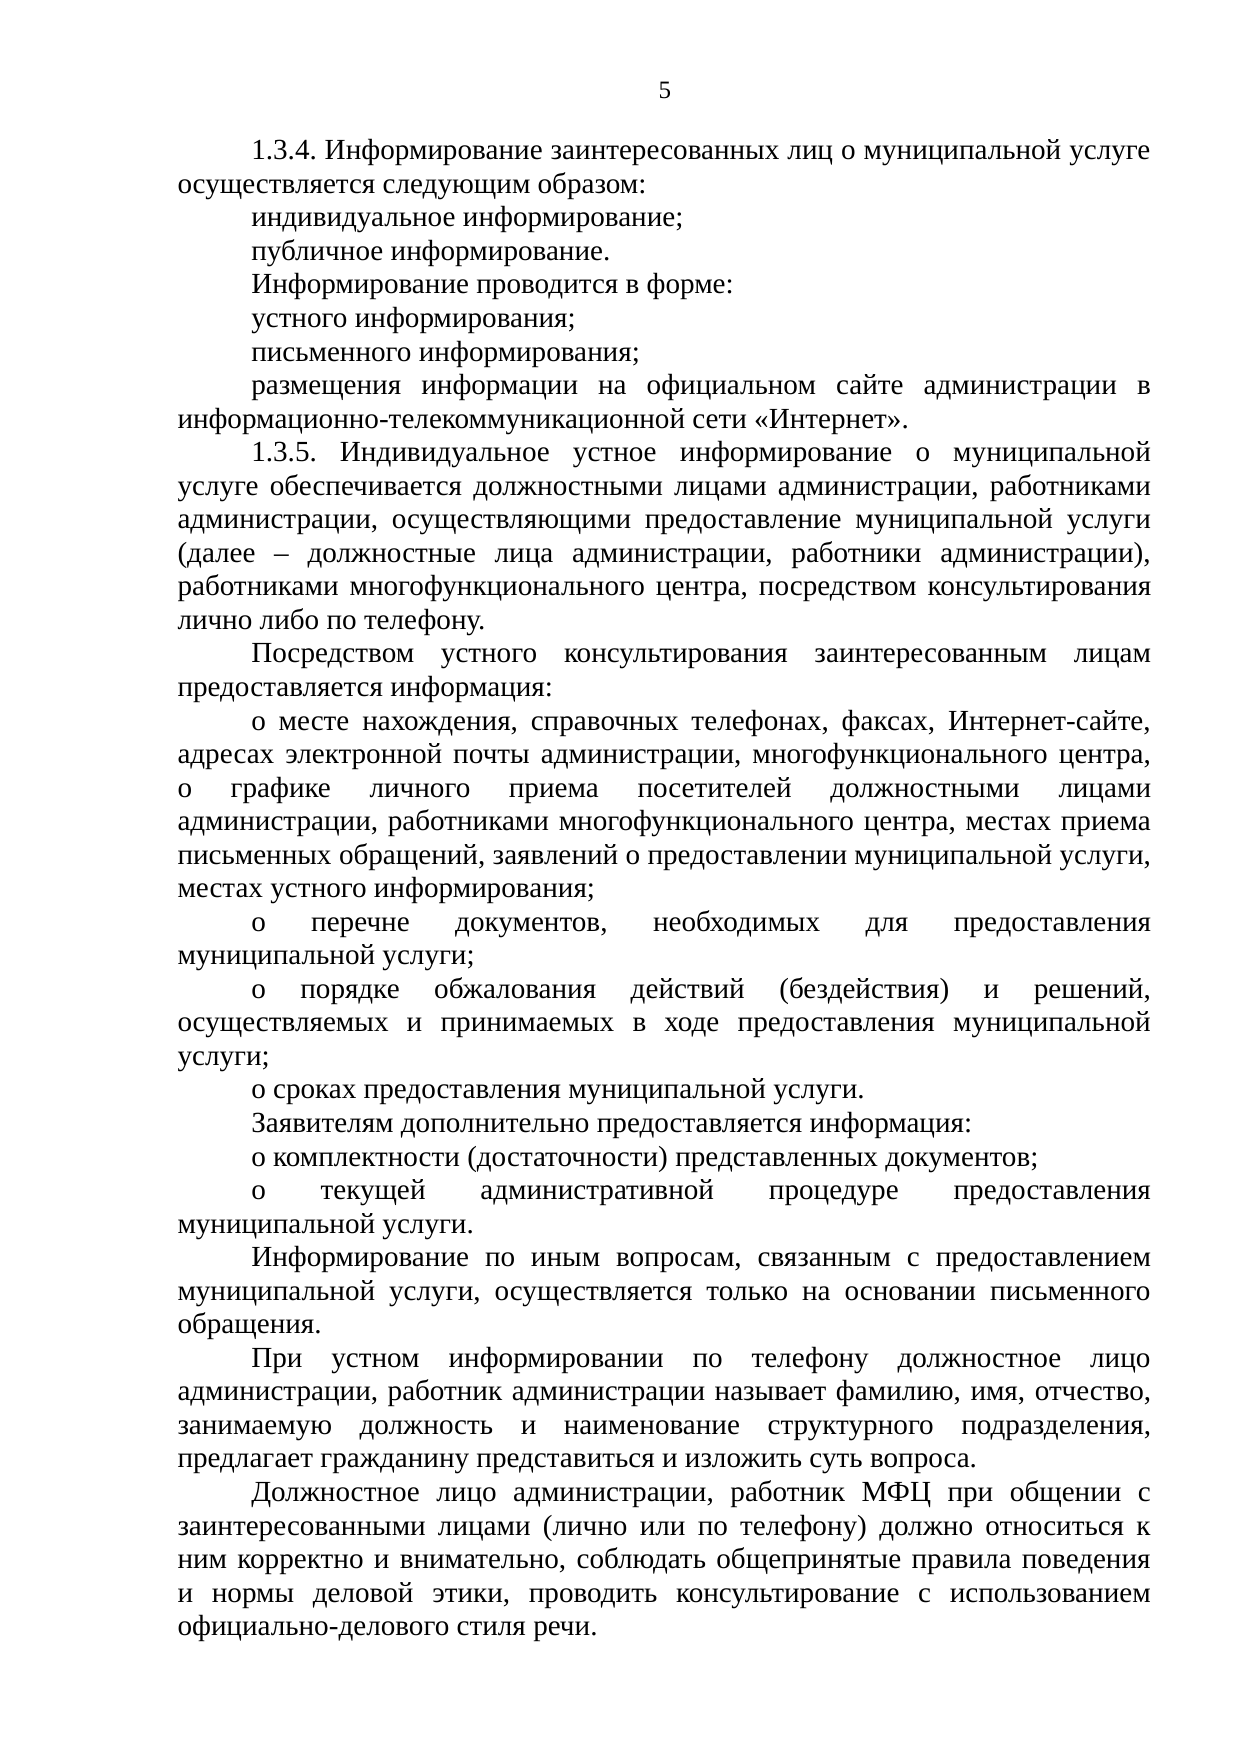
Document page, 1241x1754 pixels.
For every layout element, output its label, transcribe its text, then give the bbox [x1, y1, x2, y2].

text Информирование проводится в форме: [177, 267, 1152, 300]
text о сроках предоставления муниципальной услуги. [177, 1072, 1152, 1105]
text 1.3.4. Информирование заинтересованных лиц о муниципальной услуге осуществляется следующим образом: [177, 132, 1152, 199]
text Должностное лицо администрации, работник МФЦ при общении с заинтересованными лицами (лично или по телефону) должно относиться к ним корректно и внимательно, соблюдать общепринятые правила поведения и нормы деловой этики, проводить консультирование с использованием официально-делового стиля речи. [177, 1474, 1152, 1642]
text о текущей административной процедуре предоставления муниципальной услуги. [177, 1172, 1152, 1239]
text Заявителям дополнительно предоставляется информация: [177, 1105, 1152, 1139]
text о месте нахождения, справочных телефонах, факсах, Интернет-сайте, адресах электронной почты администрации, многофункционального центра, о графике личного приема посетителей должностными лицами администрации, работниками многофункционального центра, местах приема письменных обращений, заявлений о предоставлении муниципальной услуги, местах устного информирования; [177, 703, 1152, 904]
text публичное информирование. [177, 233, 1152, 267]
text о порядке обжалования действий (бездействия) и решений, осуществляемых и принимаемых в ходе предоставления муниципальной услуги; [177, 971, 1152, 1072]
text Посредством устного консультирования заинтересованным лицам предоставляется информация: [177, 636, 1152, 703]
text индивидуальное информирование; [177, 199, 1152, 233]
text При устном информировании по телефону должностное лицо администрации, работник администрации называет фамилию, имя, отчество, занимаемую должность и наименование структурного подразделения, предлагает гражданину представиться и изложить суть вопроса. [177, 1340, 1152, 1474]
text Информирование по иным вопросам, связанным с предоставлением муниципальной услуги, осуществляется только на основании письменного обращения. [177, 1239, 1152, 1340]
text о перечне документов, необходимых для предоставления муниципальной услуги; [177, 904, 1152, 971]
text письменного информирования; [177, 334, 1152, 367]
text устного информирования; [177, 300, 1152, 334]
text о комплектности (достаточности) представленных документов; [177, 1139, 1152, 1172]
text 1.3.5. Индивидуальное устное информирование о муниципальной услуге обеспечивается должностными лицами администрации, работниками администрации, осуществляющими предоставление муниципальной услуги (далее – должностные лица администрации, работники администрации), работниками многофункционального центра, посредством консультирования лично либо по телефону. [177, 434, 1152, 636]
text размещения информации на официальном сайте администрации в информационно-телекоммуникационной сети «Интернет». [177, 367, 1152, 434]
